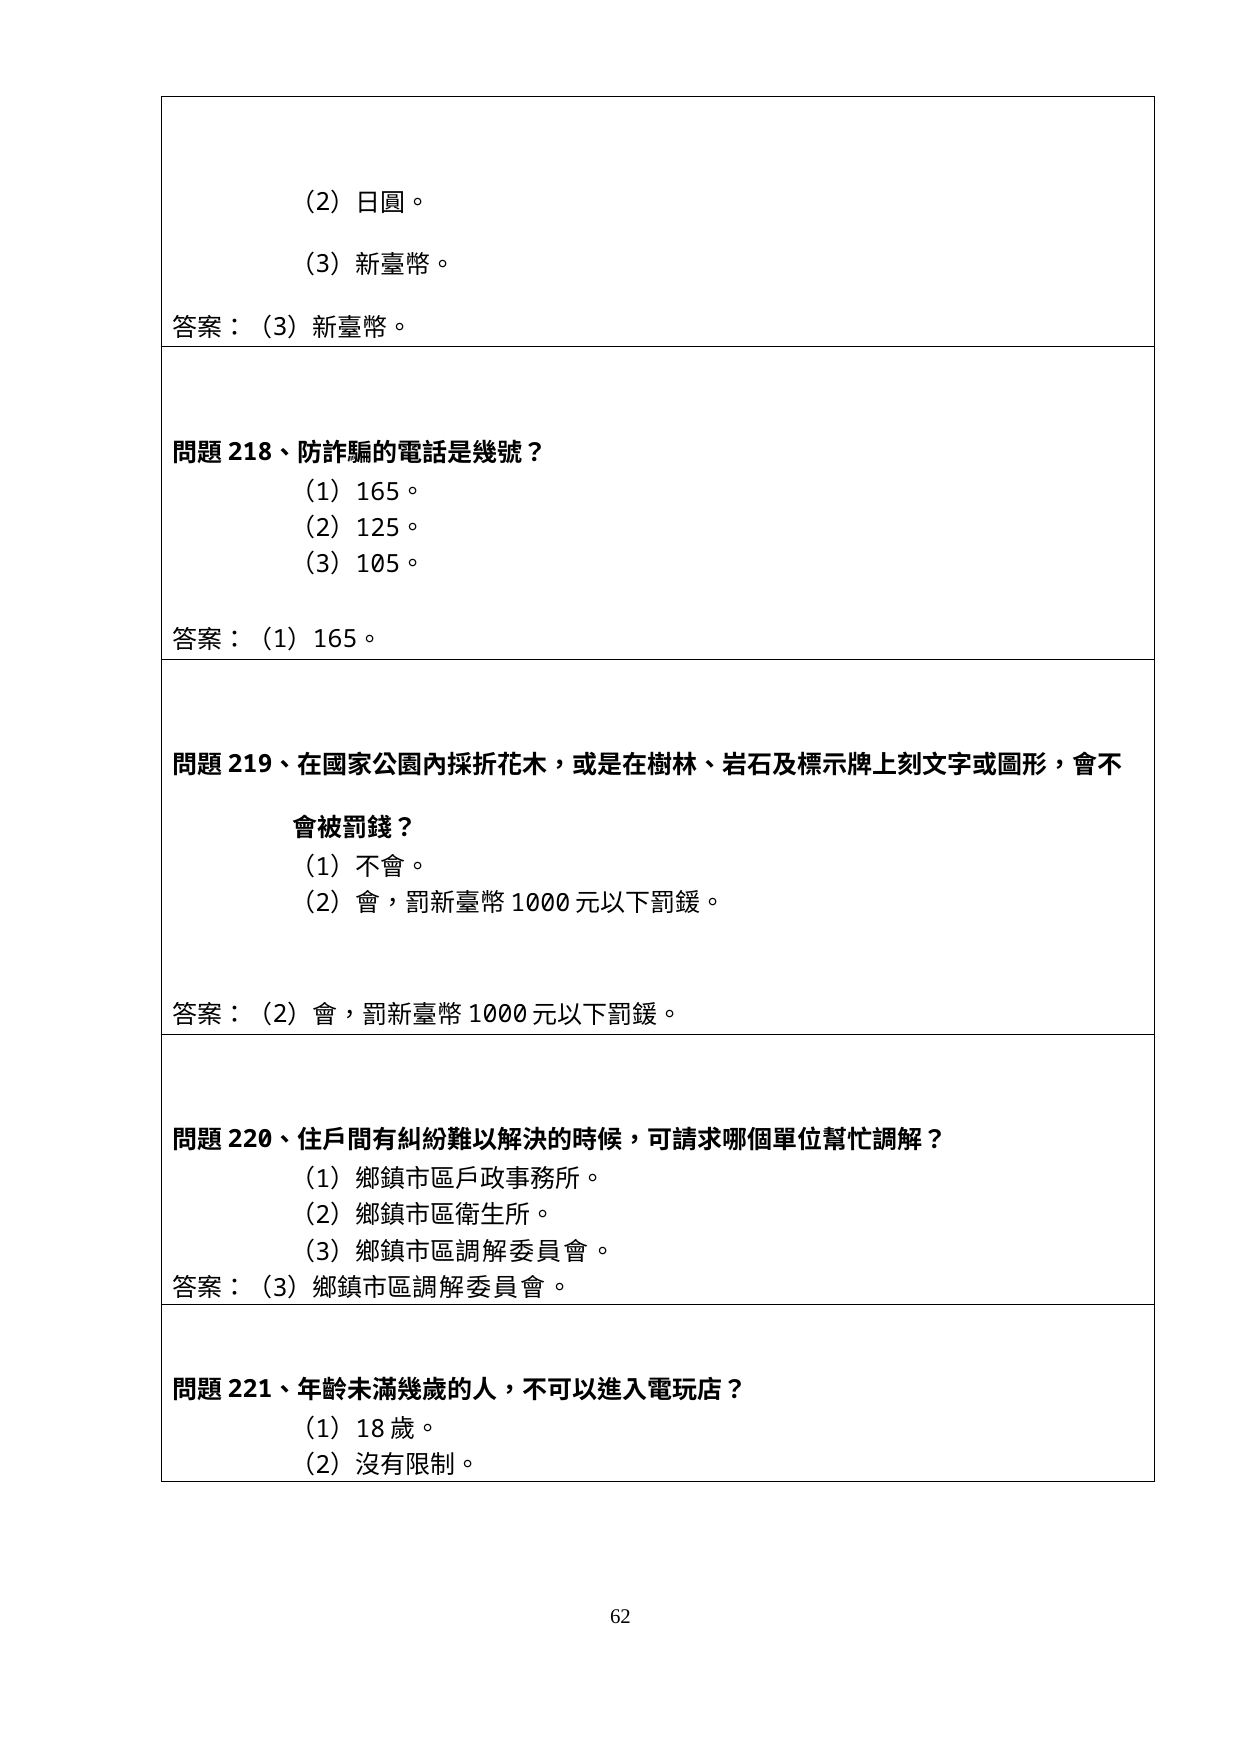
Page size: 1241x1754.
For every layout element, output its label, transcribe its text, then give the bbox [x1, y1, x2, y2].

table_cell [1155, 96, 1240, 346]
table_cell [1155, 346, 1240, 659]
table_cell [1155, 1304, 1240, 1481]
table_cell 問題219、在國家公園內採折花木，或是在樹林、岩石及標示牌上刻文字或圖形，會不會被罰錢？ （1）不會。 （2）會，罰新臺幣1000元以下罰鍰。 答案：（2）會，罰新臺幣1000元以下罰鍰。 [162, 660, 1154, 1034]
table_cell 問題221、年齡未滿幾歲的人，不可以進入電玩店？ （1）18歲。 （2）沒有限制。 [162, 1305, 1154, 1481]
table_cell 問題220、住戶間有糾紛難以解決的時候，可請求哪個單位幫忙調解？ （1）鄉鎮市區戶政事務所。 （2）鄉鎮市區衛生所。 （3）鄉鎮市區調解委員會。 答案：（3）鄉鎮市區調解委員會。 [162, 1035, 1154, 1304]
table_cell [1155, 659, 1240, 1034]
table_cell 問題218、防詐騙的電話是幾號？ （1）165。 （2）125。 （3）105。 答案：（1）165。 [162, 347, 1154, 659]
table_cell （2）日圓。 （3）新臺幣。 答案：（3）新臺幣。 [162, 97, 1154, 346]
table_cell [1155, 1034, 1240, 1304]
